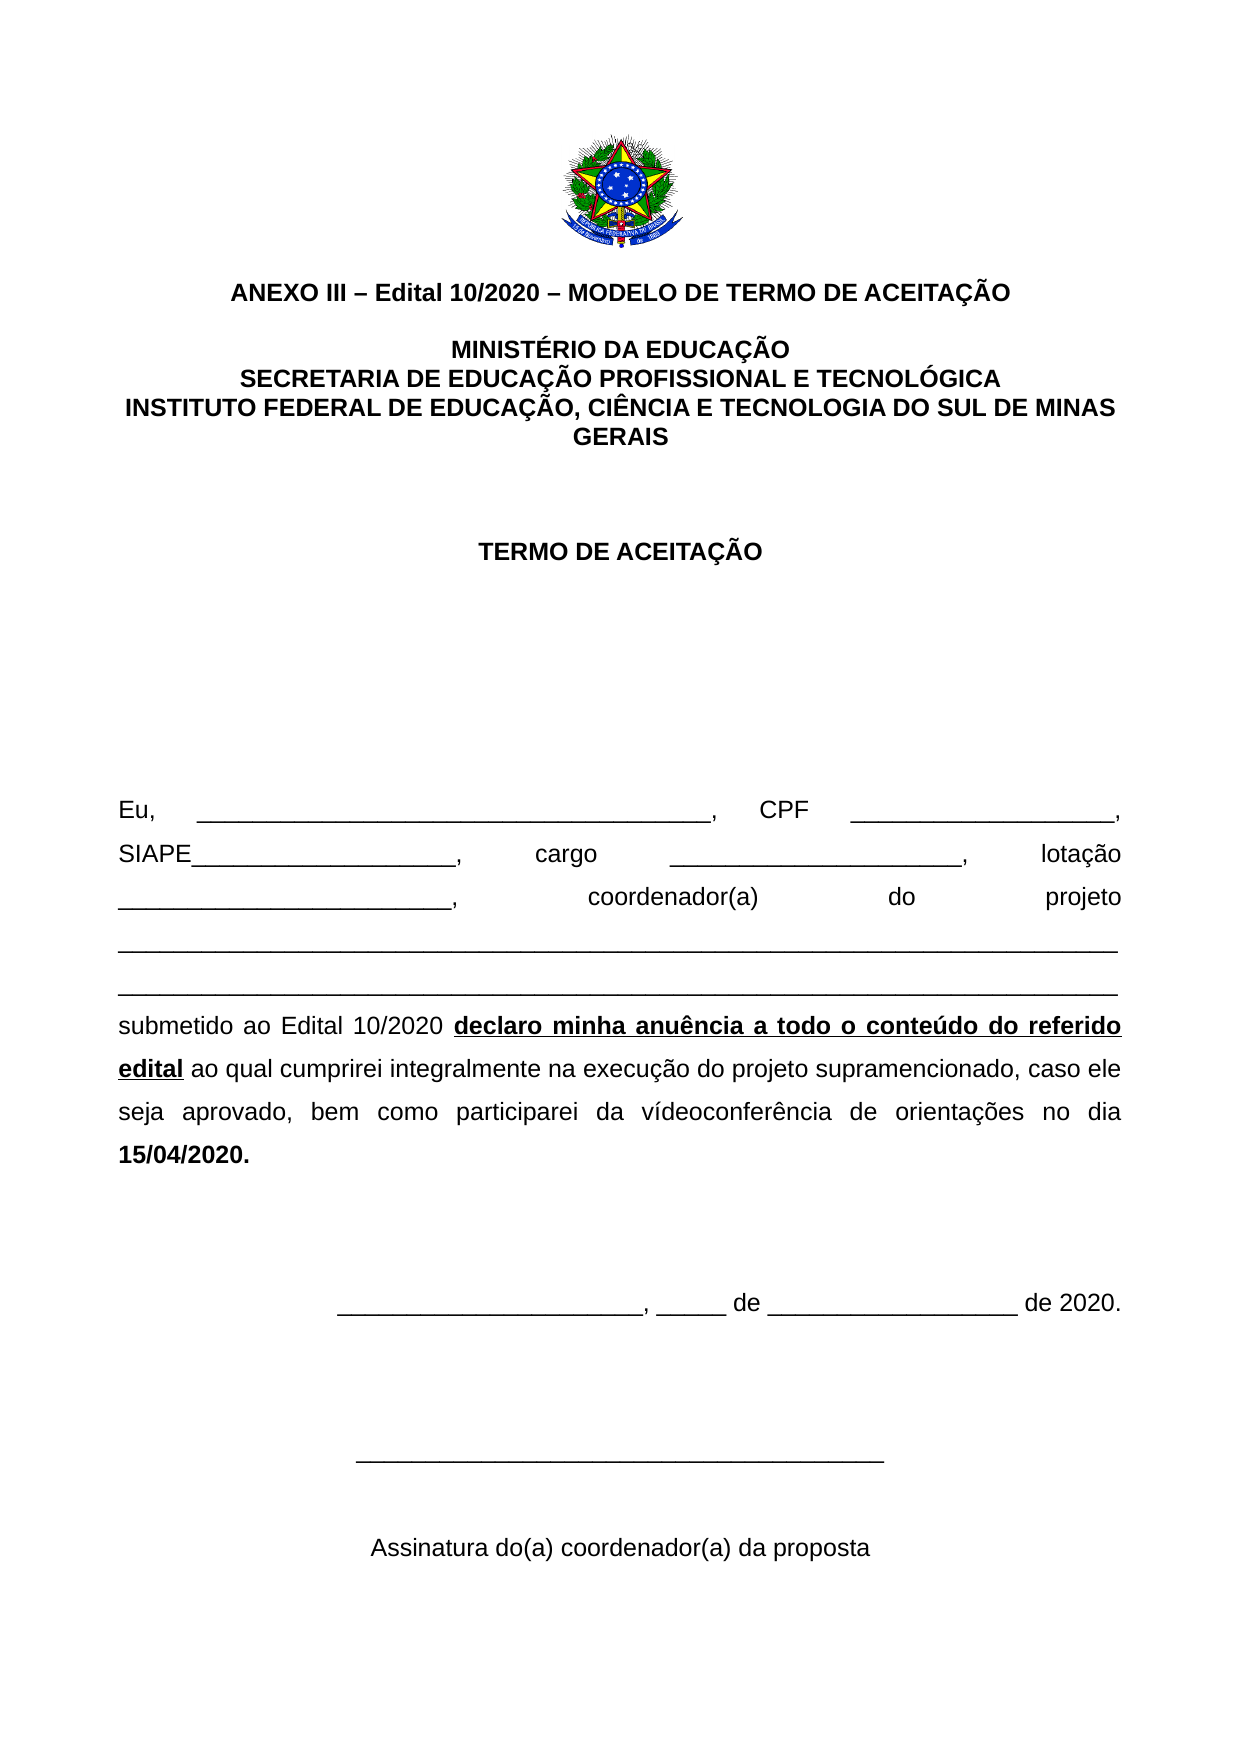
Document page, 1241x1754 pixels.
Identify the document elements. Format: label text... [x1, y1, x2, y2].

text Eu, _____________________________________, CPF ___________________, SIAPE___________________, cargo _____________________, lotação ________________________, coordenador(a) do projeto ________________________________________________________________________________________________________________________________________________ submetido ao Edital 10/2020 declaro minha anuência a todo o conteúdo do referido edital ao qual cumprirei integralmente na execução do projeto supramencionado, caso ele seja aprovado, bem como participarei da vídeoconferência de orientações no dia 15/04/2020. [118, 796, 1123, 1169]
text ______________________________________ [118, 1435, 1123, 1464]
subtitle INSTITUTO FEDERAL DE EDUCAÇÃO, CIÊNCIA E TECNOLOGIA DO SUL DE MINAS GERAIS [118, 393, 1123, 451]
text MINISTÉRIO DA EDUCAÇÃO [118, 336, 1123, 364]
picture [555, 131, 686, 250]
text SECRETARIA DE EDUCAÇÃO PROFISSIONAL E TECNOLÓGICA [118, 364, 1123, 393]
text TERMO DE ACEITAÇÃO [118, 537, 1123, 566]
text ______________________, _____ de __________________ de 2020. [118, 1288, 1123, 1316]
text Assinatura do(a) coordenador(a) da proposta [118, 1533, 1123, 1562]
text ANEXO III – Edital 10/2020 – MODELO DE TERMO DE ACEITAÇÃO [118, 278, 1123, 307]
